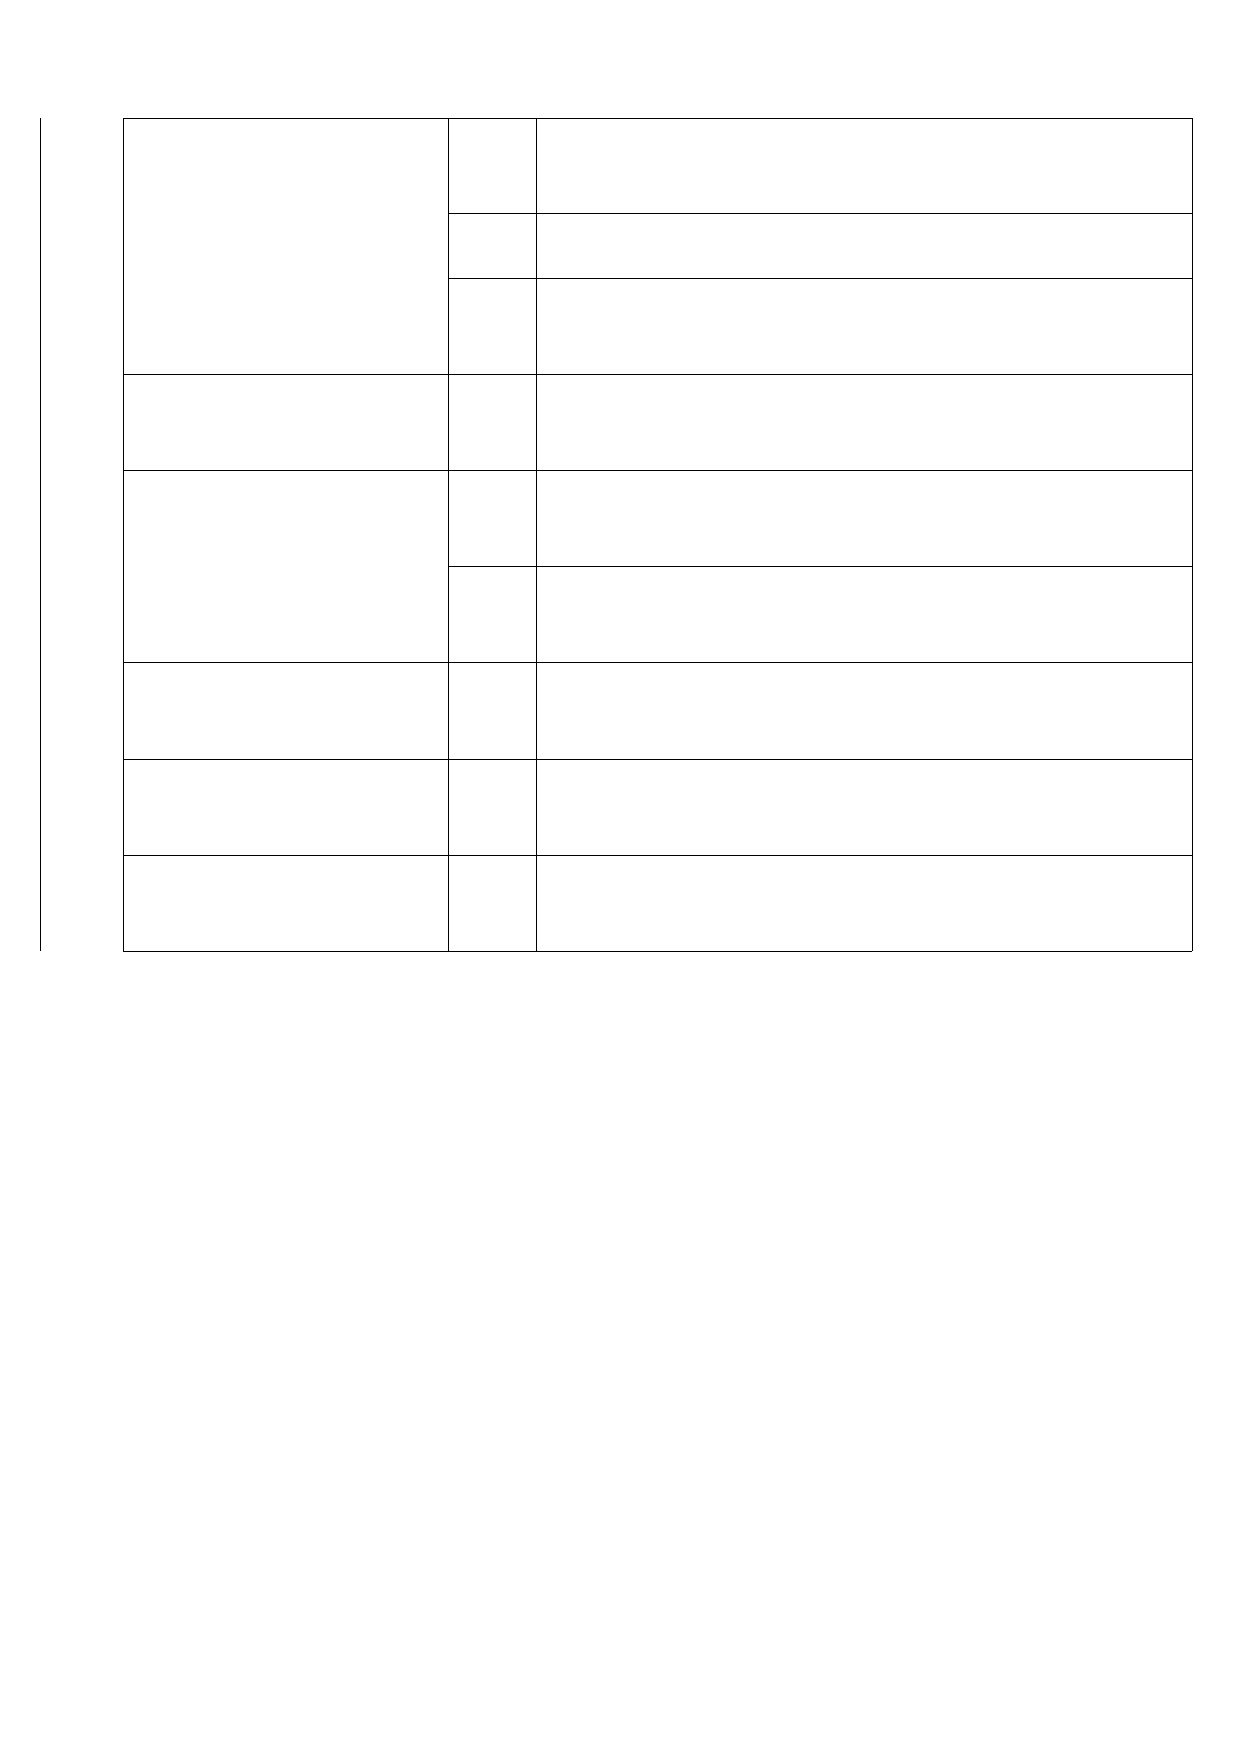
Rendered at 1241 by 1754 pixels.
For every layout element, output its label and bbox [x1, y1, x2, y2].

table_cell [449, 375, 536, 470]
table_cell [537, 856, 1192, 951]
table_cell [537, 567, 1192, 662]
table_cell [537, 119, 1192, 213]
table_cell [41, 759, 123, 951]
table_cell [537, 760, 1192, 854]
table_cell [449, 119, 536, 213]
table_cell [124, 119, 448, 374]
table_cell [537, 471, 1192, 566]
table_cell [124, 663, 448, 758]
table_cell [537, 375, 1192, 470]
table_cell [449, 279, 536, 374]
table_cell [537, 663, 1192, 758]
table_cell [124, 375, 448, 470]
table_cell [449, 760, 536, 854]
table_cell [537, 214, 1192, 278]
table_cell [41, 470, 123, 758]
table_cell [449, 663, 536, 758]
table_cell [124, 856, 448, 951]
table_cell [449, 856, 536, 951]
table_cell [124, 760, 448, 854]
table_cell [449, 214, 536, 278]
table_cell [449, 567, 536, 662]
table_cell [41, 118, 123, 470]
table_cell [124, 471, 448, 662]
table_cell [537, 279, 1192, 374]
table_cell [449, 471, 536, 566]
